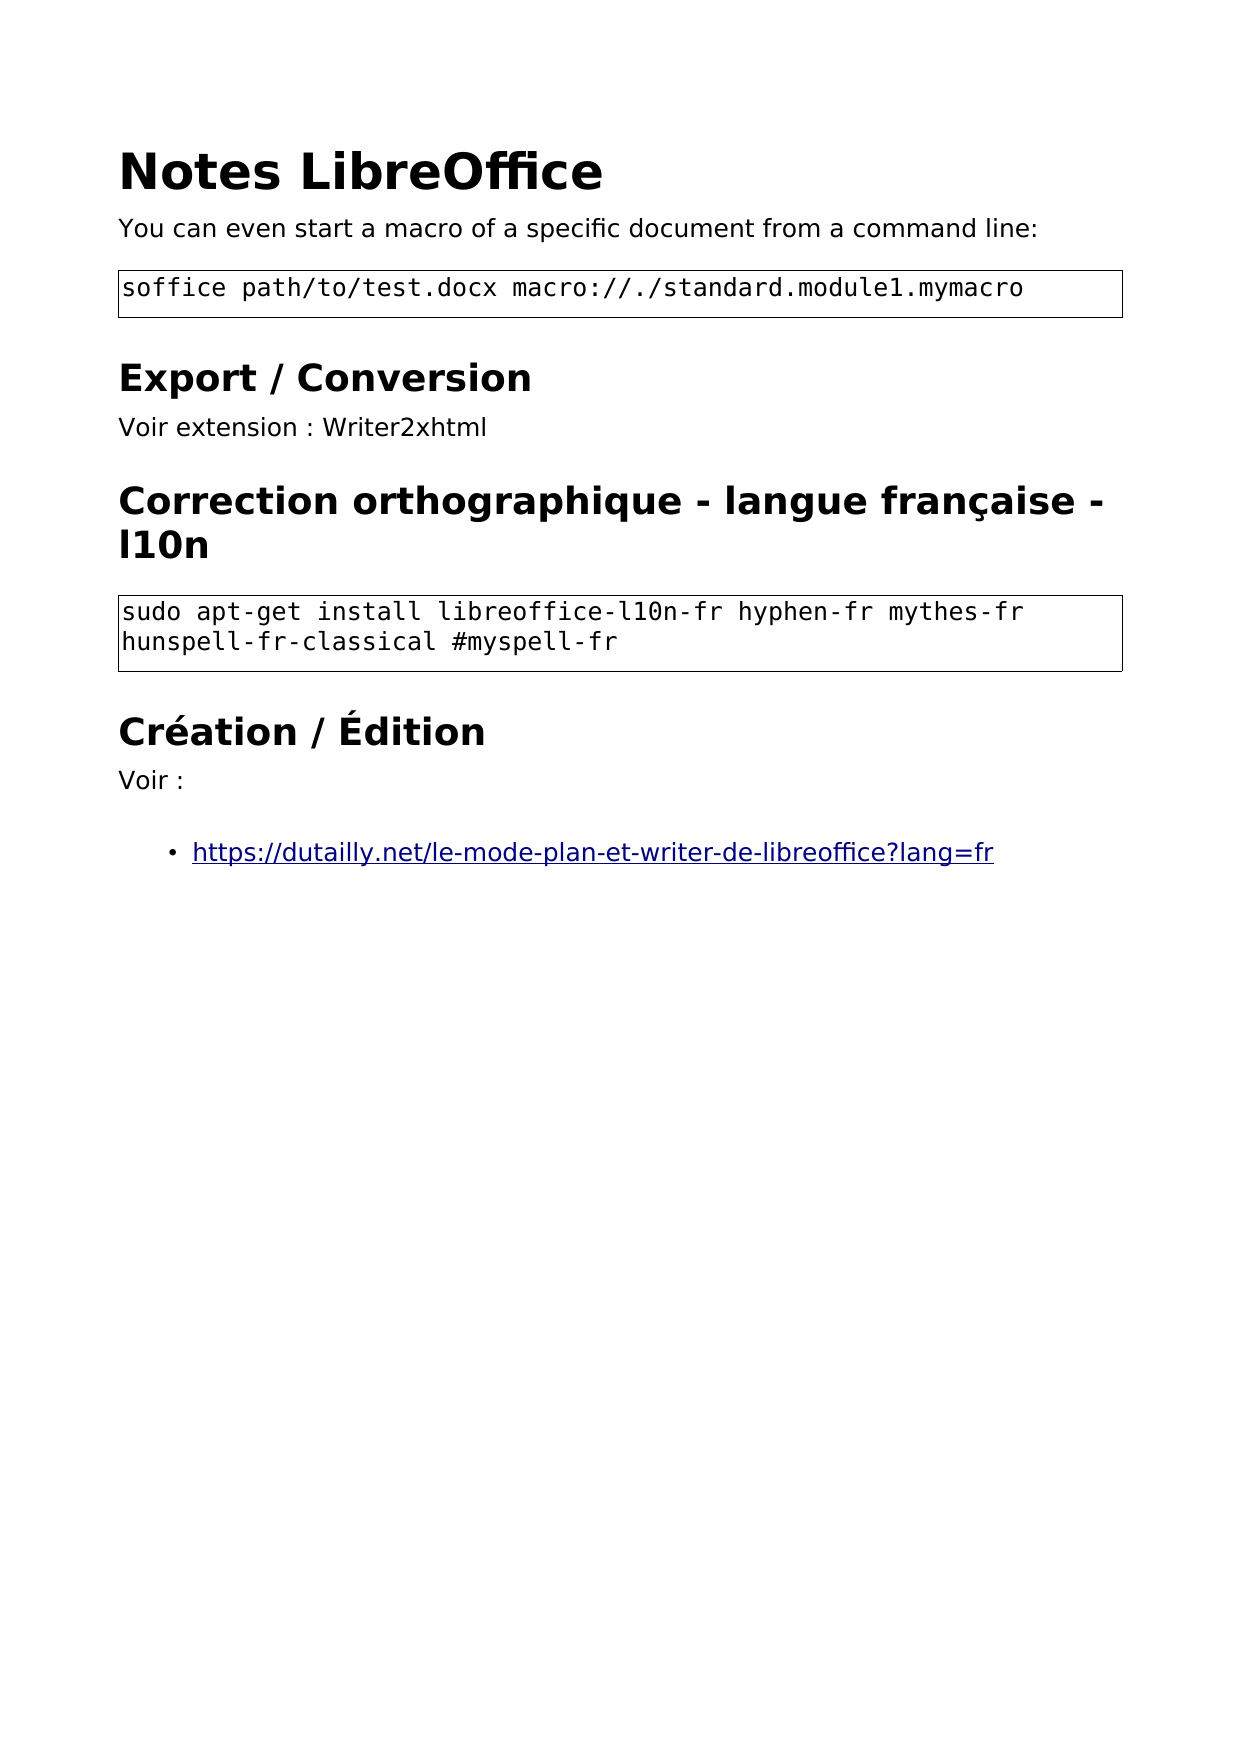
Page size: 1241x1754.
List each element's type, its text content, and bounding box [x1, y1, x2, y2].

text Voir : [118, 767, 1122, 796]
table_header sudo apt-get install libreoffice-l10n-fr hyphen-fr mythes-fr hunspell-fr-classical #myspell-fr [119, 596, 1122, 671]
table_header soffice path/to/test.docx macro://./standard.module1.mymacro [119, 271, 1122, 317]
subtitle Création / Édition [118, 710, 1122, 754]
list https://dutailly.net/le-mode-plan-et-writer-de-libreoffice?lang=fr [177, 838, 1122, 867]
subtitle Notes LibreOffice [118, 143, 1122, 201]
text You can even start a macro of a specific document from a command line: [118, 214, 1122, 243]
subtitle Export / Conversion [118, 357, 1122, 401]
subtitle Correction orthographique - langue française - l10n [118, 480, 1122, 567]
text Voir extension : Writer2xhtml [118, 413, 1122, 442]
